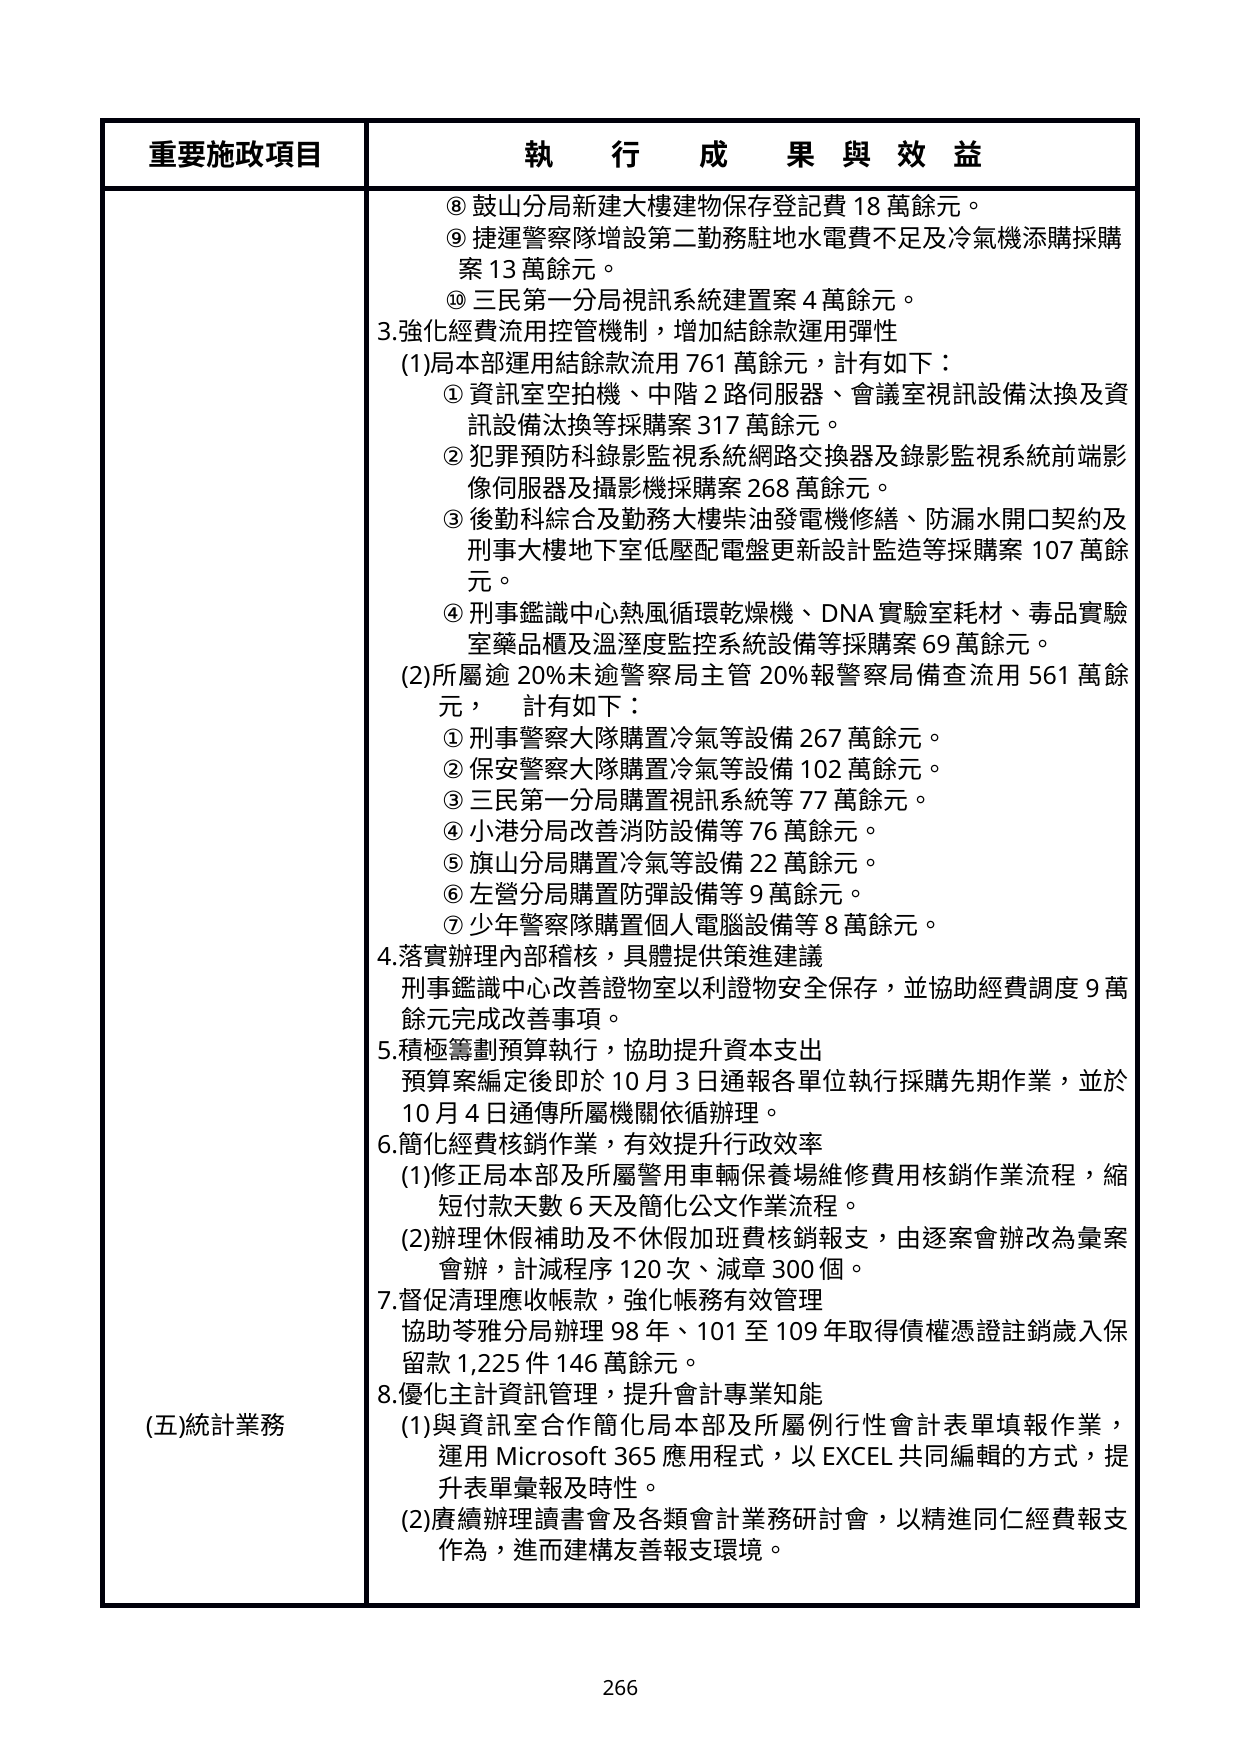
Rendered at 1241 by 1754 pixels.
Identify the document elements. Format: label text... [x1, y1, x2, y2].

table_header 執 行 成 果 與 效 益 [369, 123, 1135, 186]
table_cell ⑧鼓山分局新建大樓建物保存登記費18萬餘元。 ⑨捷運警察隊增設第二勤務駐地水電費不足及冷氣機添購採購 案13萬餘元。 ⑩三民第一分局視訊系統建置案4萬餘元。 3.強化經費流用控管機制，增加結餘款運用彈性 (1)局本部運用結餘款流用761萬餘元，計有如下： ①資訊室空拍機、中階2路伺服器、會議室視訊設備汰換及資訊設備汰換等採購案317萬餘元。 ②犯罪預防科錄影監視系統網路交換器及錄影監視系統前端影像伺服器及攝影機採購案268萬餘元。 ③後勤科綜合及勤務大樓柴油發電機修繕、防漏水開口契約及刑事大樓地下室低壓配電盤更新設計監造等採購案107萬餘元。 ④刑事鑑識中心熱風循環乾燥機、DNA實驗室耗材、毒品實驗室藥品櫃及溫溼度監控系統設備等採購案69萬餘元。 (2)所屬逾20%未逾警察局主管20%報警察局備查流用561萬餘元， 計有如下： ①刑事警察大隊購置冷氣等設備267萬餘元。 ②保安警察大隊購置冷氣等設備102萬餘元。 ③三民第一分局購置視訊系統等77萬餘元。 ④小港分局改善消防設備等76萬餘元。 ⑤旗山分局購置冷氣等設備22萬餘元。 ⑥左營分局購置防彈設備等9萬餘元。 ⑦少年警察隊購置個人電腦設備等8萬餘元。 4.落實辦理內部稽核，具體提供策進建議 刑事鑑識中心改善證物室以利證物安全保存，並協助經費調度9萬餘元完成改善事項。 5.積極籌劃預算執行，協助提升資本支出 預算案編定後即於10月3日通報各單位執行採購先期作業，並於10月4日通傳所屬機關依循辦理。 6.簡化經費核銷作業，有效提升行政效率 (1)修正局本部及所屬警用車輛保養場維修費用核銷作業流程，縮短付款天數6天及簡化公文作業流程。 (2)辦理休假補助及不休假加班費核銷報支，由逐案會辦改為彙案會辦，計減程序120次、減章300個。 7.督促清理應收帳款，強化帳務有效管理 協助苓雅分局辦理98年、101至109年取得債權憑證註銷歲入保留款1,225件146萬餘元。 8.優化主計資訊管理，提升會計專業知能 (1)與資訊室合作簡化局本部及所屬例行性會計表單填報作業， 運用Microsoft 365應用程式，以EXCEL共同編輯的方式，提升表單彙報及時性。 (2)賡續辦理讀書會及各類會計業務研討會，以精進同仁經費報支作為，進而建構友善報支環境。 [369, 191, 1135, 1603]
table_cell (五)統計業務 [105, 191, 364, 1603]
table_header 重要施政項目 [105, 123, 364, 186]
